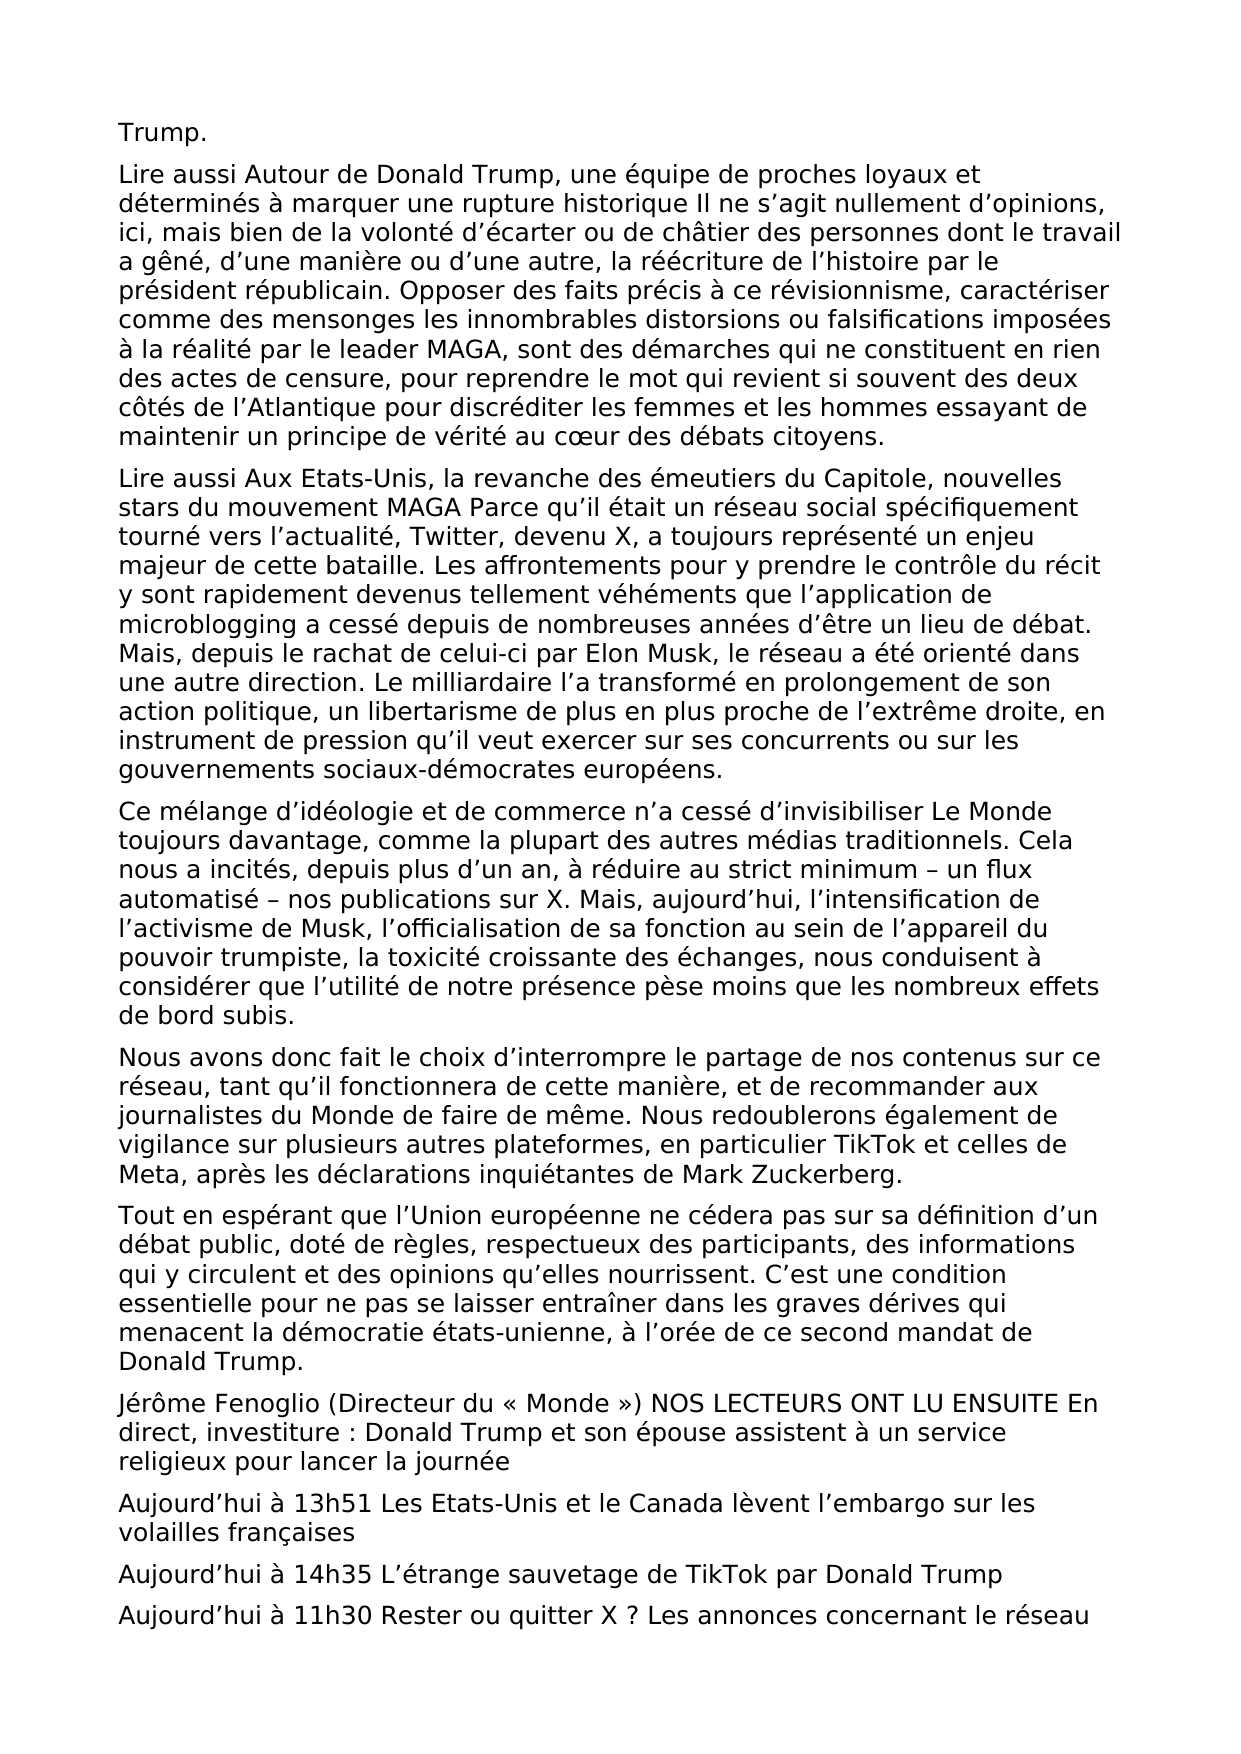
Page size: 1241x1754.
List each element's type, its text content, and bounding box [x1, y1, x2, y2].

text Lire aussi Autour de Donald Trump, une équipe de proches loyaux et déterminés à marquer une rupture historique Il ne s’agit nullement d’opinions, ici, mais bien de la volonté d’écarter ou de châtier des personnes dont le travail a gêné, d’une manière ou d’une autre, la réécriture de l’histoire par le président républicain. Opposer des faits précis à ce révisionnisme, caractériser comme des mensonges les innombrables distorsions ou falsifications imposées à la réalité par le leader MAGA, sont des démarches qui ne constituent en rien des actes de censure, pour reprendre le mot qui revient si souvent des deux côtés de l’Atlantique pour discréditer les femmes et les hommes essayant de maintenir un principe de vérité au cœur des débats citoyens. [118, 160, 1122, 451]
text Trump. [118, 118, 1122, 147]
text Aujourd’hui à 11h30 Rester ou quitter X ? Les annonces concernant le réseau [118, 1601, 1122, 1631]
text Lire aussi Aux Etats-Unis, la revanche des émeutiers du Capitole, nouvelles stars du mouvement MAGA Parce qu’il était un réseau social spécifiquement tourné vers l’actualité, Twitter, devenu X, a toujours représenté un enjeu majeur de cette bataille. Les affrontements pour y prendre le contrôle du récit y sont rapidement devenus tellement véhéments que l’application de microblogging a cessé depuis de nombreuses années d’être un lieu de débat. Mais, depuis le rachat de celui-ci par Elon Musk, le réseau a été orienté dans une autre direction. Le milliardaire l’a transformé en prolongement de son action politique, un libertarisme de plus en plus proche de l’extrême droite, en instrument de pression qu’il veut exercer sur ses concurrents ou sur les gouvernements sociaux-démocrates européens. [118, 464, 1122, 785]
text Nous avons donc fait le choix d’interrompre le partage de nos contenus sur ce réseau, tant qu’il fonctionnera de cette manière, et de recommander aux journalistes du Monde de faire de même. Nous redoublerons également de vigilance sur plusieurs autres plateformes, en particulier TikTok et celles de Meta, après les déclarations inquiétantes de Mark Zuckerberg. [118, 1043, 1122, 1189]
text Jérôme Fenoglio (Directeur du « Monde ») NOS LECTEURS ONT LU ENSUITE En direct, investiture : Donald Trump et son épouse assistent à un service religieux pour lancer la journée [118, 1389, 1122, 1476]
text Aujourd’hui à 14h35 L’étrange sauvetage de TikTok par Donald Trump [118, 1560, 1122, 1589]
text Ce mélange d’idéologie et de commerce n’a cessé d’invisibiliser Le Monde toujours davantage, comme la plupart des autres médias traditionnels. Cela nous a incités, depuis plus d’un an, à réduire au strict minimum – un flux automatisé – nos publications sur X. Mais, aujourd’hui, l’intensification de l’activisme de Musk, l’officialisation de sa fonction au sein de l’appareil du pouvoir trumpiste, la toxicité croissante des échanges, nous conduisent à considérer que l’utilité de notre présence pèse moins que les nombreux effets de bord subis. [118, 797, 1122, 1031]
text Tout en espérant que l’Union européenne ne cédera pas sur sa définition d’un débat public, doté de règles, respectueux des participants, des informations qui y circulent et des opinions qu’elles nourrissent. C’est une condition essentielle pour ne pas se laisser entraîner dans les graves dérives qui menacent la démocratie états-unienne, à l’orée de ce second mandat de Donald Trump. [118, 1201, 1122, 1376]
text Aujourd’hui à 13h51 Les Etats-Unis et le Canada lèvent l’embargo sur les volailles françaises [118, 1489, 1122, 1547]
